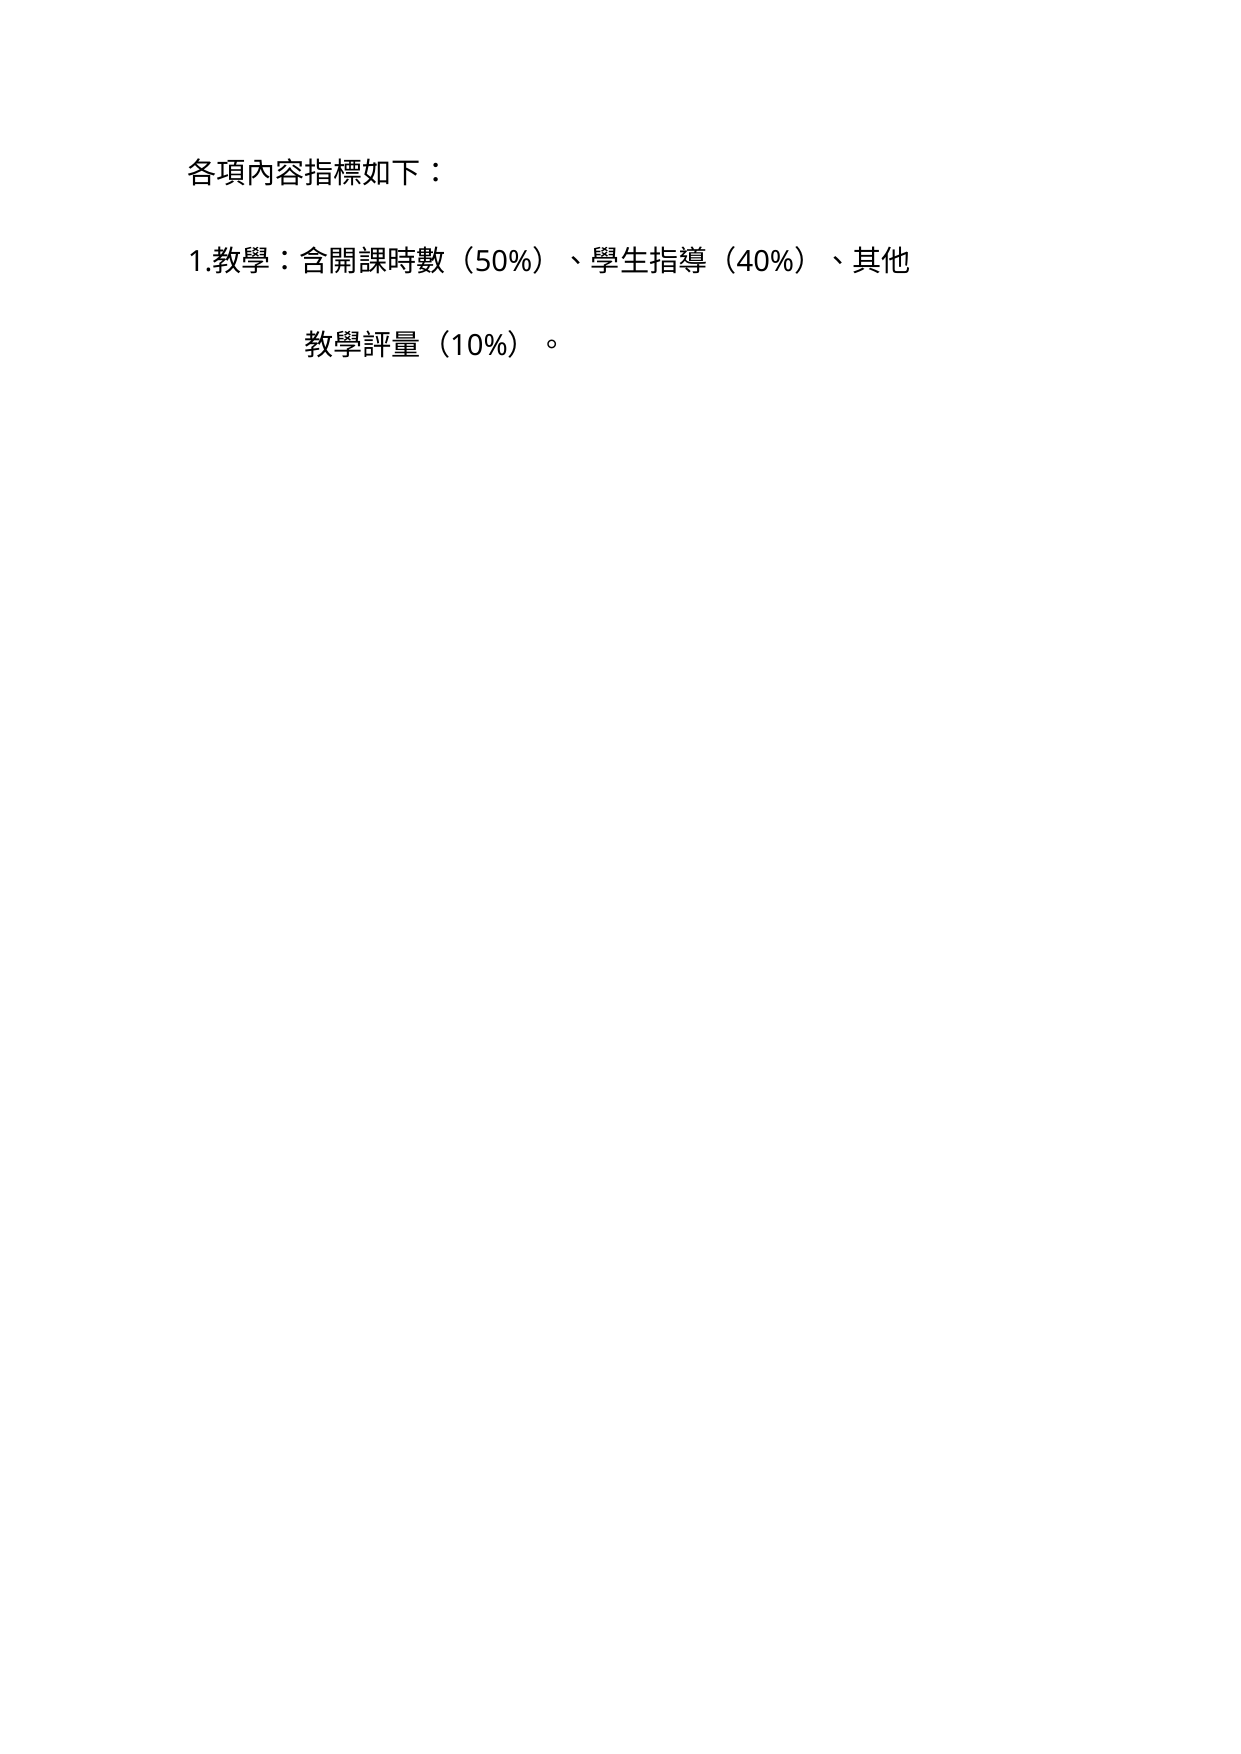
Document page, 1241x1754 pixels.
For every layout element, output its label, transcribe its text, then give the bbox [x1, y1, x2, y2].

text 各項內容指標如下： [187, 150, 1061, 192]
text 1.教學：含開課時數（50%）、學生指導（40%）、其他教學評量（10%）。 [188, 238, 917, 364]
